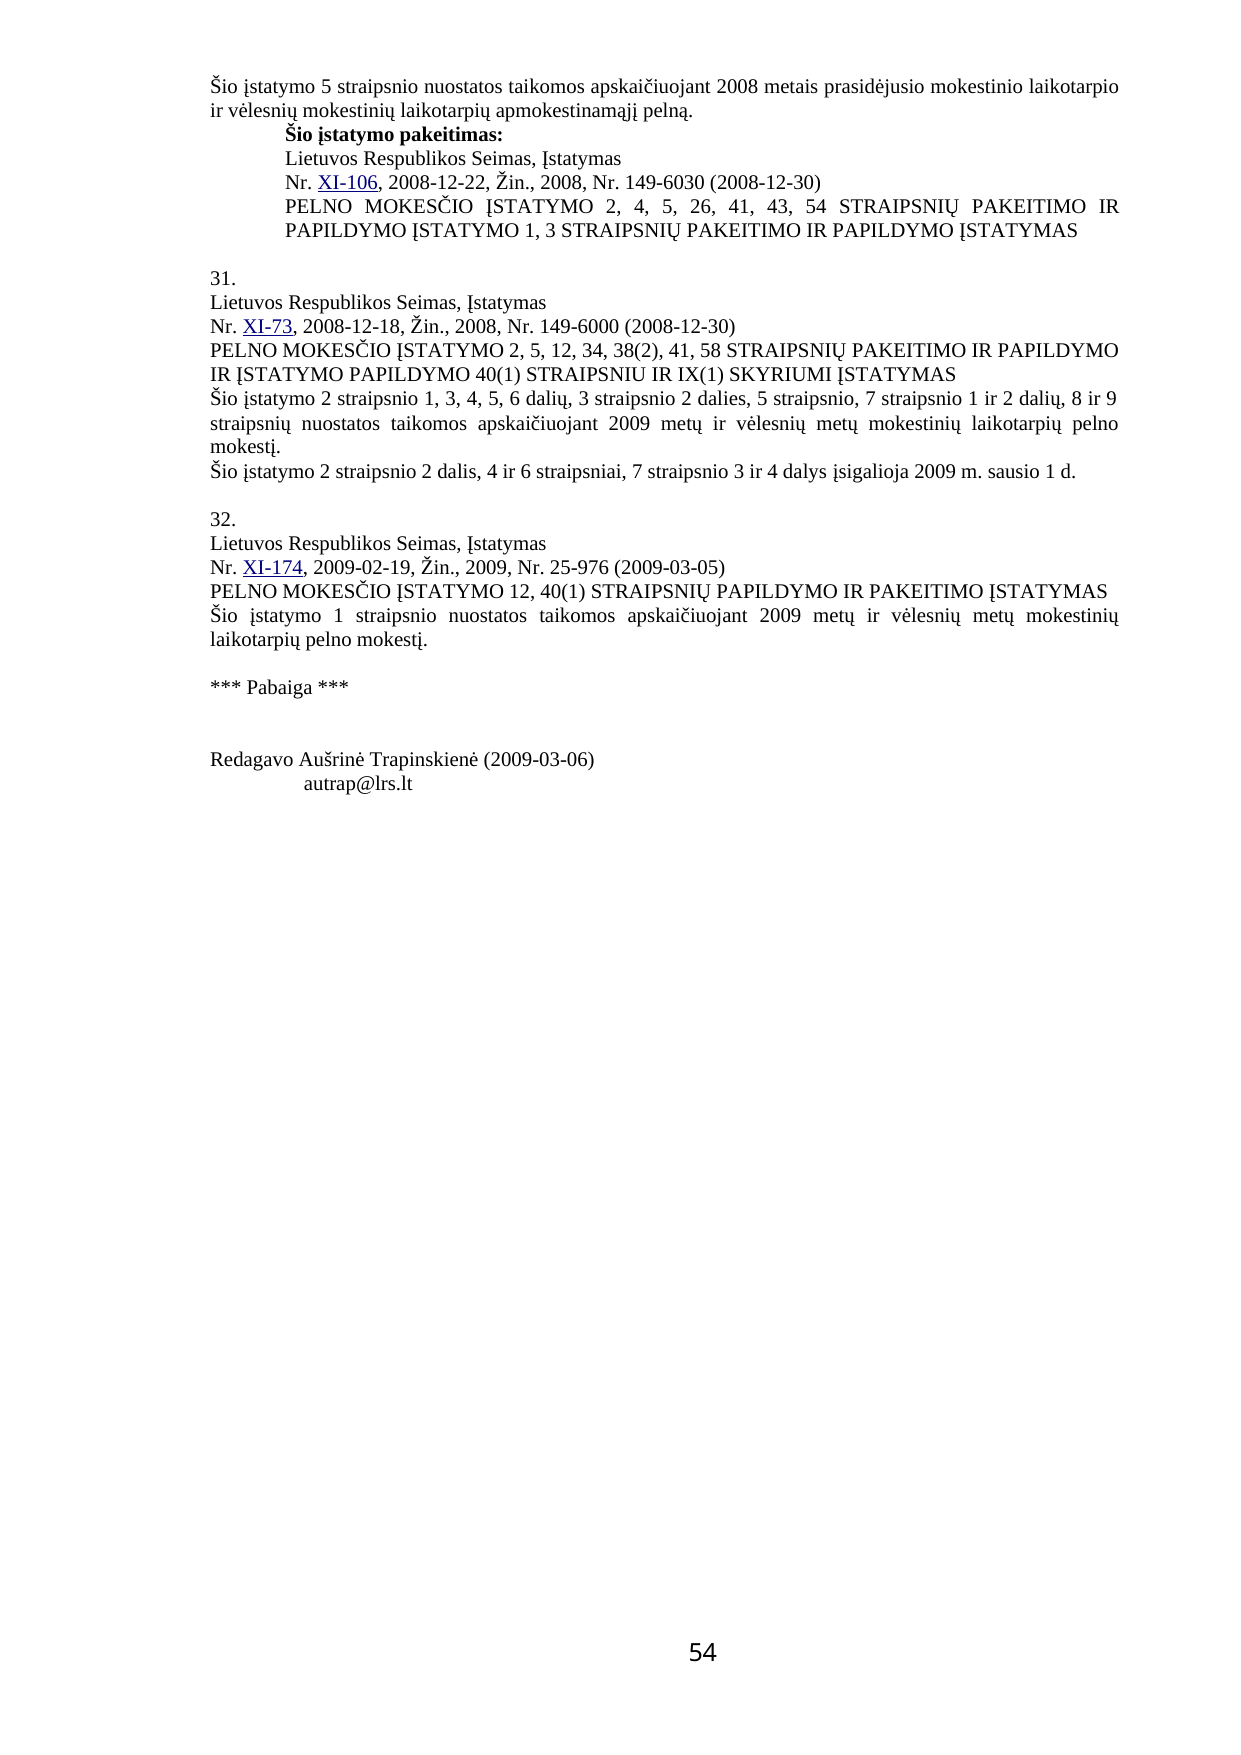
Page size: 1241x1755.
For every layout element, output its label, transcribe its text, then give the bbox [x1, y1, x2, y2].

text Šio įstatymo pakeitimas: [210, 122, 1120, 146]
text Šio įstatymo 2 straipsnio 1, 3, 4, 5, 6 dalių, 3 straipsnio 2 dalies, 5 straipsnio, 7 straipsnio 1 ir 2 dalių, 8 ir 9 straipsnių nuostatos taikomos apskaičiuojant 2009 metų ir vėlesnių metų mokestinių laikotarpių pelno mokestį. [210, 386, 1120, 458]
text 32. [210, 507, 1120, 531]
text Nr. XI-73, 2008-12-18, Žin., 2008, Nr. 149-6000 (2008-12-30) [210, 314, 1120, 338]
text 31. [210, 266, 1120, 290]
text Šio įstatymo 1 straipsnio nuostatos taikomos apskaičiuojant 2009 metų ir vėlesnių metų mokestinių laikotarpių pelno mokestį. [210, 603, 1120, 651]
text Lietuvos Respublikos Seimas, Įstatymas [210, 290, 1120, 314]
text Lietuvos Respublikos Seimas, Įstatymas [210, 146, 1120, 170]
text *** Pabaiga *** [210, 675, 1120, 699]
text PELNO MOKESČIO ĮSTATYMO 2, 5, 12, 34, 38(2), 41, 58 STRAIPSNIŲ PAKEITIMO IR PAPILDYMO IR ĮSTATYMO PAPILDYMO 40(1) STRAIPSNIU IR IX(1) SKYRIUMI ĮSTATYMAS [210, 338, 1120, 386]
text Lietuvos Respublikos Seimas, Įstatymas [210, 531, 1120, 555]
text autrap@lrs.lt [210, 771, 1120, 795]
text Šio įstatymo 5 straipsnio nuostatos taikomos apskaičiuojant 2008 metais prasidėjusio mokestinio laikotarpio ir vėlesnių mokestinių laikotarpių apmokestinamąjį pelną. [210, 73, 1120, 122]
text Nr. XI-106, 2008-12-22, Žin., 2008, Nr. 149-6030 (2008-12-30) [210, 170, 1120, 194]
text PELNO MOKESČIO ĮSTATYMO 2, 4, 5, 26, 41, 43, 54 STRAIPSNIŲ PAKEITIMO IR PAPILDYMO ĮSTATYMO 1, 3 STRAIPSNIŲ PAKEITIMO IR PAPILDYMO ĮSTATYMAS [285, 194, 1120, 242]
text Nr. XI-174, 2009-02-19, Žin., 2009, Nr. 25-976 (2009-03-05) [210, 555, 1120, 579]
text Šio įstatymo 2 straipsnio 2 dalis, 4 ir 6 straipsniai, 7 straipsnio 3 ir 4 dalys įsigalioja 2009 m. sausio 1 d. [210, 458, 1120, 483]
text PELNO MOKESČIO ĮSTATYMO 12, 40(1) STRAIPSNIŲ PAPILDYMO IR PAKEITIMO ĮSTATYMAS [210, 579, 1120, 603]
text Redagavo Aušrinė Trapinskienė (2009-03-06) [210, 747, 1120, 771]
